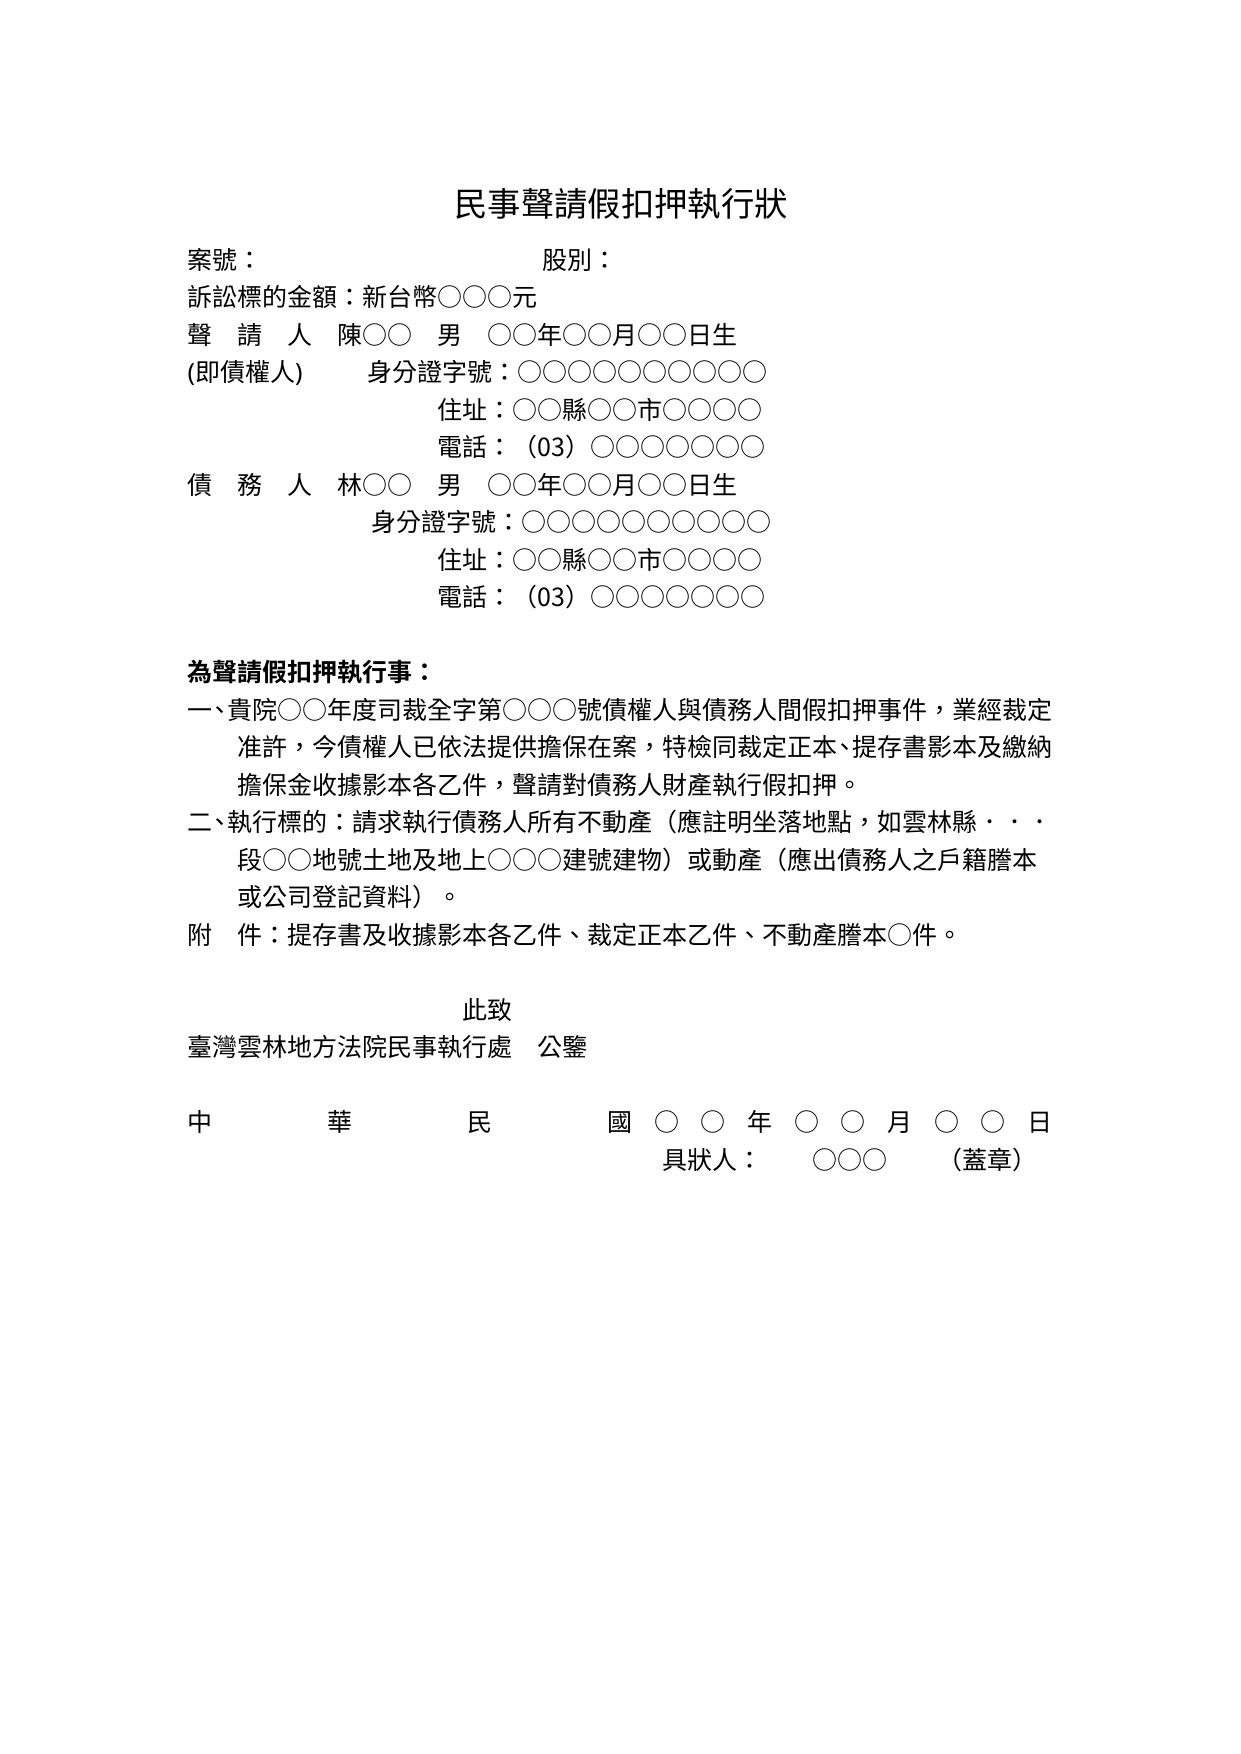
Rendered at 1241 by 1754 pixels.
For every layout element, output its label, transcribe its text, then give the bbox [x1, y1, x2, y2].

text 臺灣雲林地方法院民事執行處 公鑒 [187, 1027, 1053, 1064]
text 電話：（03）○○○○○○○ [187, 577, 1053, 614]
text (即債權人) 身分證字號：○○○○○○○○○○ [187, 352, 1053, 389]
text 住址：○○縣○○市○○○○ [187, 389, 1053, 427]
text 聲 請 人 陳○○ 男 ○○年○○月○○日生 [187, 314, 1053, 352]
text 訴訟標的金額：新台幣○○○元 [187, 277, 1053, 314]
text 案號： 股別： [187, 239, 1053, 277]
text 此致 [187, 989, 1053, 1027]
text 具狀人： ○○○ （蓋章） [187, 1139, 1053, 1177]
text 為聲請假扣押執行事： [187, 652, 1053, 689]
text 債 務 人 林○○ 男 ○○年○○月○○日生 [187, 464, 1053, 502]
text 附 件：提存書及收據影本各乙件、裁定正本乙件、不動產謄本○件。 [187, 914, 1053, 952]
text 中 華 民 國○○年○○月○○日 [187, 1102, 1053, 1139]
text 住址：○○縣○○市○○○○ [187, 539, 1053, 577]
text 電話：（03）○○○○○○○ [187, 427, 1053, 464]
text 身分證字號：○○○○○○○○○○ [187, 502, 1053, 539]
text 民事聲請假扣押執行狀 [321, 164, 1053, 239]
text 二、執行標的：請求執行債務人所有不動產（應註明坐落地點，如雲林縣．．．段○○地號土地及地上○○○建號建物）或動產（應出債務人之戶籍謄本或公司登記資料）。 [187, 802, 1053, 914]
text 一、貴院○○年度司裁全字第○○○號債權人與債務人間假扣押事件，業經裁定准許，今債權人已依法提供擔保在案，特檢同裁定正本、提存書影本及繳納擔保金收據影本各乙件，聲請對債務人財產執行假扣押。 [187, 689, 1053, 802]
